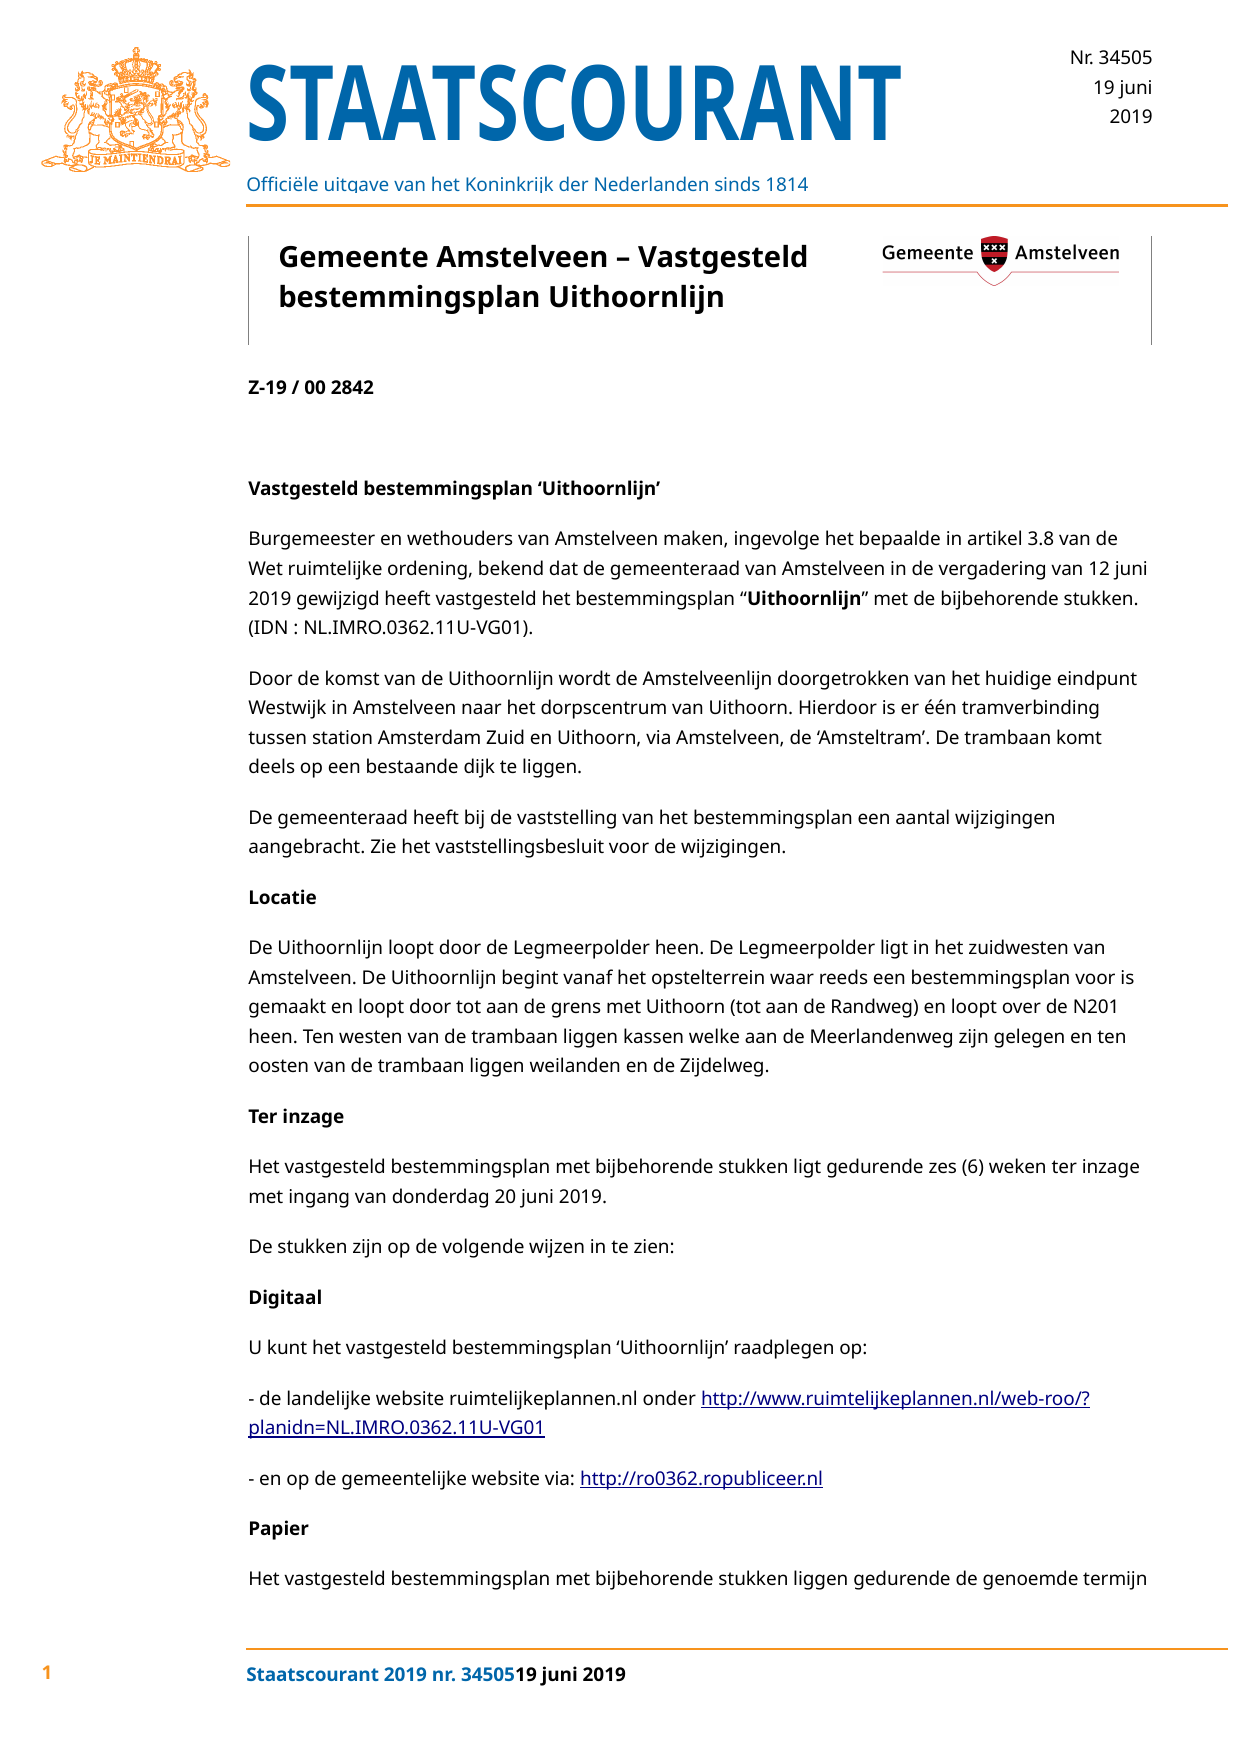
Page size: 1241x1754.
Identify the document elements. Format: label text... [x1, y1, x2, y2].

text Z-19 / 00 2842 [248, 374, 1152, 400]
table_header Gemeente Amstelveen – Vastgesteld bestemmingsplan Uithoornlijn [249, 236, 850, 345]
text De gemeenteraad heeft bij de vaststelling van het bestemmingsplan een aantal wijzigingen aangebracht. Zie het vaststellingsbesluit voor de wijzigingen. [248, 804, 1152, 859]
text - de landelijke website ruimtelijkeplannen.nl onder http://www.ruimtelijkeplannen.nl/web-roo/?planidn=NL.IMRO.0362.11U-VG01 [248, 1385, 1152, 1440]
text Door de komst van de Uithoornlijn wordt de Amstelveenlijn doorgetrokken van het huidige eindpunt Westwijk in Amstelveen naar het dorpscentrum van Uithoorn. Hierdoor is er één tramverbinding tussen station Amsterdam Zuid en Uithoorn, via Amstelveen, de ‘Amsteltram’. De trambaan komt deels op een bestaande dijk te liggen. [248, 665, 1152, 779]
text - en op de gemeentelijke website via: http://ro0362.ropubliceer.nl [248, 1465, 1152, 1490]
table_header [850, 236, 1151, 345]
text Het vastgesteld bestemmingsplan met bijbehorende stukken ligt gedurende zes (6) weken ter inzage met ingang van donderdag 20 juni 2019. [248, 1153, 1152, 1209]
text De Uithoornlijn loopt door de Legmeerpolder heen. De Legmeerpolder ligt in het zuidwesten van Amstelveen. De Uithoornlijn begint vanaf het opstelterrein waar reeds een bestemmingsplan voor is gemaakt en loopt door tot aan de grens met Uithoorn (tot aan de Randweg) en loopt over de N201 heen. Ten westen van de trambaan liggen kassen welke aan de Meerlandenweg zijn gelegen en ten oosten van de trambaan liggen weilanden en de Zijdelweg. [248, 934, 1152, 1078]
text Locatie [248, 884, 1152, 909]
picture [882, 236, 1119, 286]
text Papier [248, 1515, 1152, 1541]
text Burgemeester en wethouders van Amstelveen maken, ingevolge het bepaalde in artikel 3.8 van de Wet ruimtelijke ordening, bekend dat de gemeenteraad van Amstelveen in de vergadering van 12 juni 2019 gewijzigd heeft vastgesteld het bestemmingsplan “Uithoornlijn” met de bijbehorende stukken. (IDN : NL.IMRO.0362.11U-VG01). [248, 526, 1152, 640]
text Digitaal [248, 1284, 1152, 1309]
picture [41, 47, 231, 172]
text De stukken zijn op de volgende wijzen in te zien: [248, 1233, 1152, 1259]
text U kunt het vastgesteld bestemmingsplan ‘Uithoornlijn’ raadplegen op: [248, 1334, 1152, 1360]
text Het vastgesteld bestemmingsplan met bijbehorende stukken liggen gedurende de genoemde termijn [248, 1566, 1152, 1591]
text Vastgesteld bestemmingsplan ‘Uithoornlijn’ [248, 475, 1152, 501]
text Ter inzage [248, 1103, 1152, 1129]
